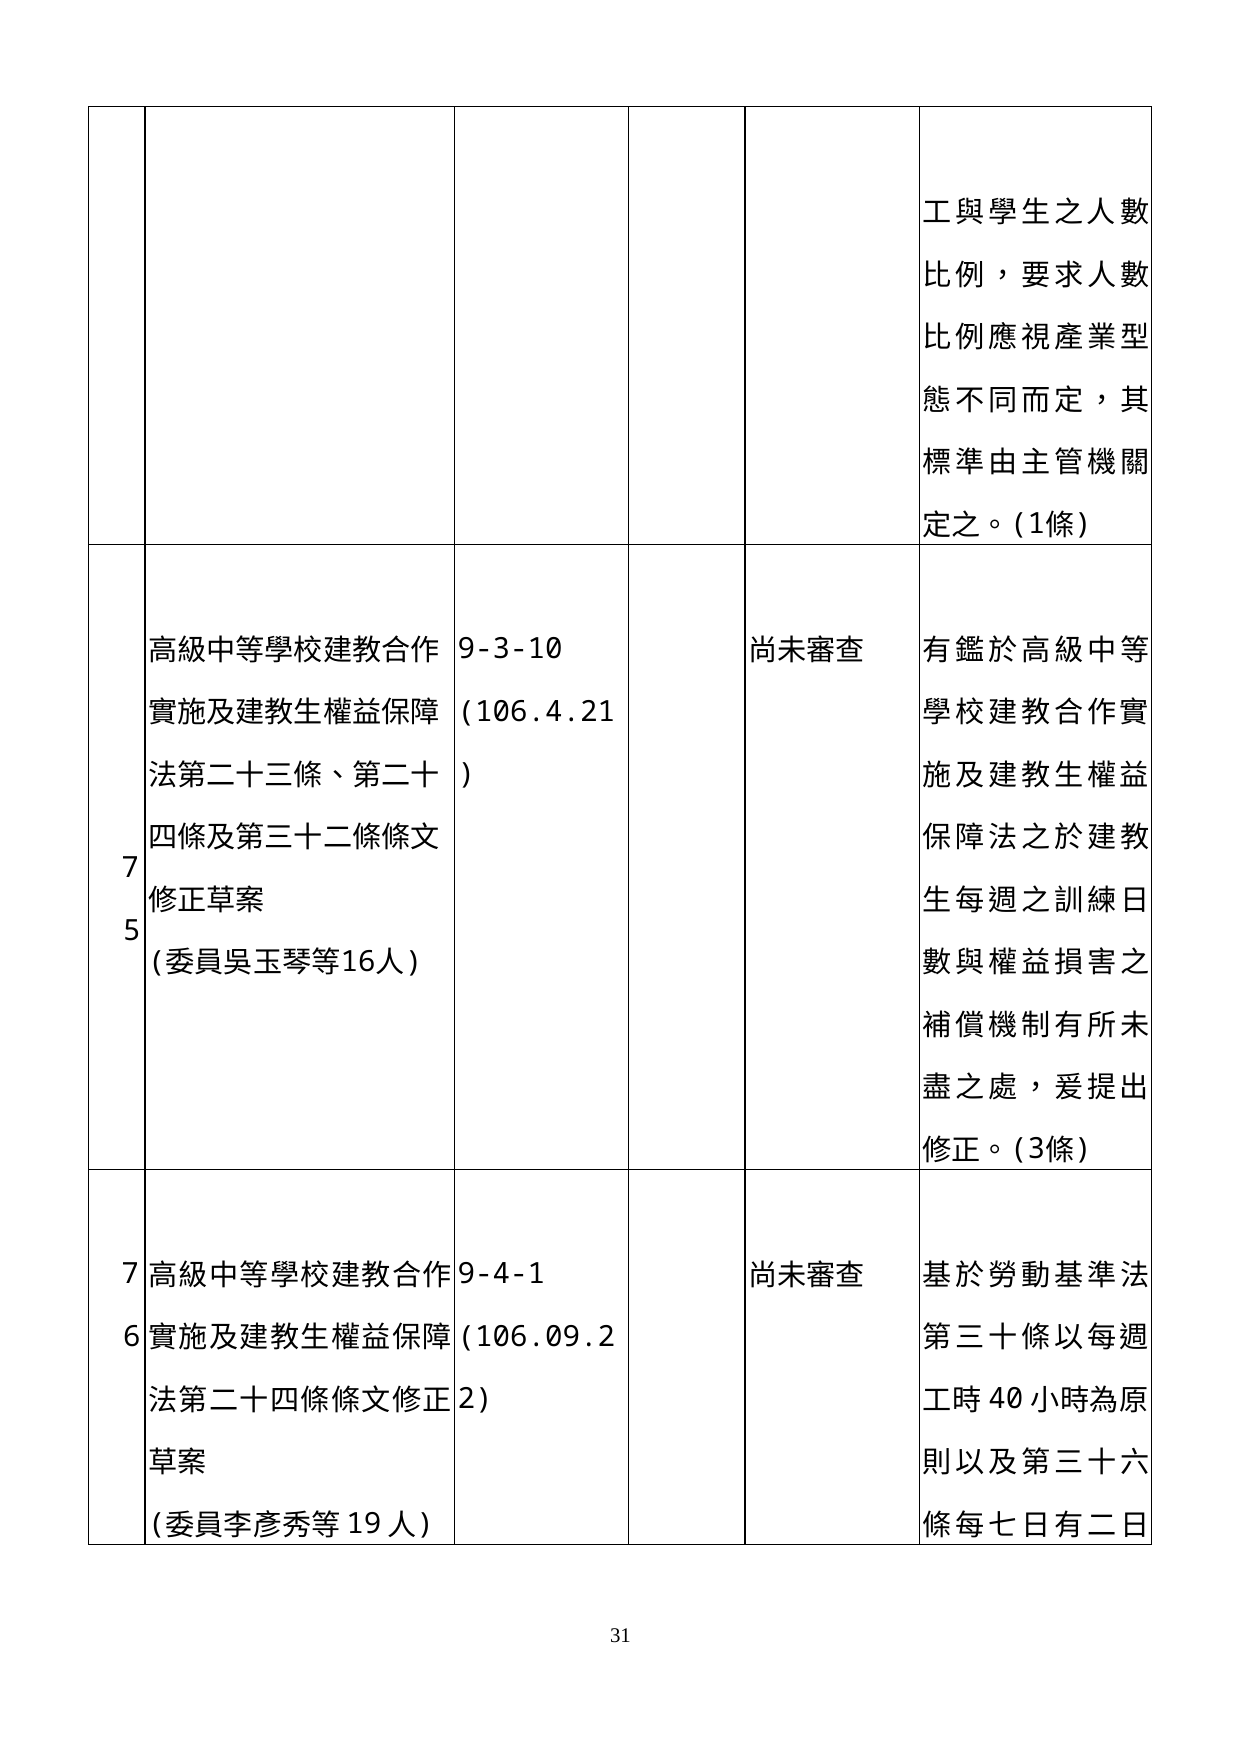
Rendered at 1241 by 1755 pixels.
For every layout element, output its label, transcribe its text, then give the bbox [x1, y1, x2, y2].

table_cell 9-3-10 (106.4.21) [455, 545, 628, 1168]
table_cell [629, 1170, 744, 1543]
table_cell [629, 545, 744, 1168]
table_cell [89, 545, 144, 1168]
table_cell [629, 107, 744, 543]
table_cell [89, 107, 144, 543]
table_cell 高級中等學校建教合作實施及建教生權益保障法第二十四條條文修正草案 (委員李彥秀等19人) [146, 1170, 454, 1543]
table_cell [146, 107, 454, 543]
table_cell 尚未審查 [746, 1170, 919, 1543]
table_cell [746, 107, 919, 543]
table_cell 高級中等學校建教合作實施及建教生權益保障法第二十三條、第二十四條及第三十二條條文修正草案 (委員吳玉琴等16人) [146, 545, 454, 1168]
table_cell [89, 1170, 144, 1543]
table_cell 工與學生之人數比例，要求人數比例應視產業型態不同而定，其標準由主管機關定之。(1條) [920, 107, 1151, 543]
table_cell 尚未審查 [746, 545, 919, 1168]
table_cell [455, 107, 628, 543]
table_cell 9-4-1 (106.09.22) [455, 1170, 628, 1543]
table_cell 有鑑於高級中等學校建教合作實施及建教生權益保障法之於建教生每週之訓練日數與權益損害之補償機制有所未盡之處，爰提出修正。(3條) [920, 545, 1151, 1168]
table_cell 基於勞動基準法第三十條以每週工時40小時為原則以及第三十六條每七日有二日 [920, 1170, 1151, 1543]
